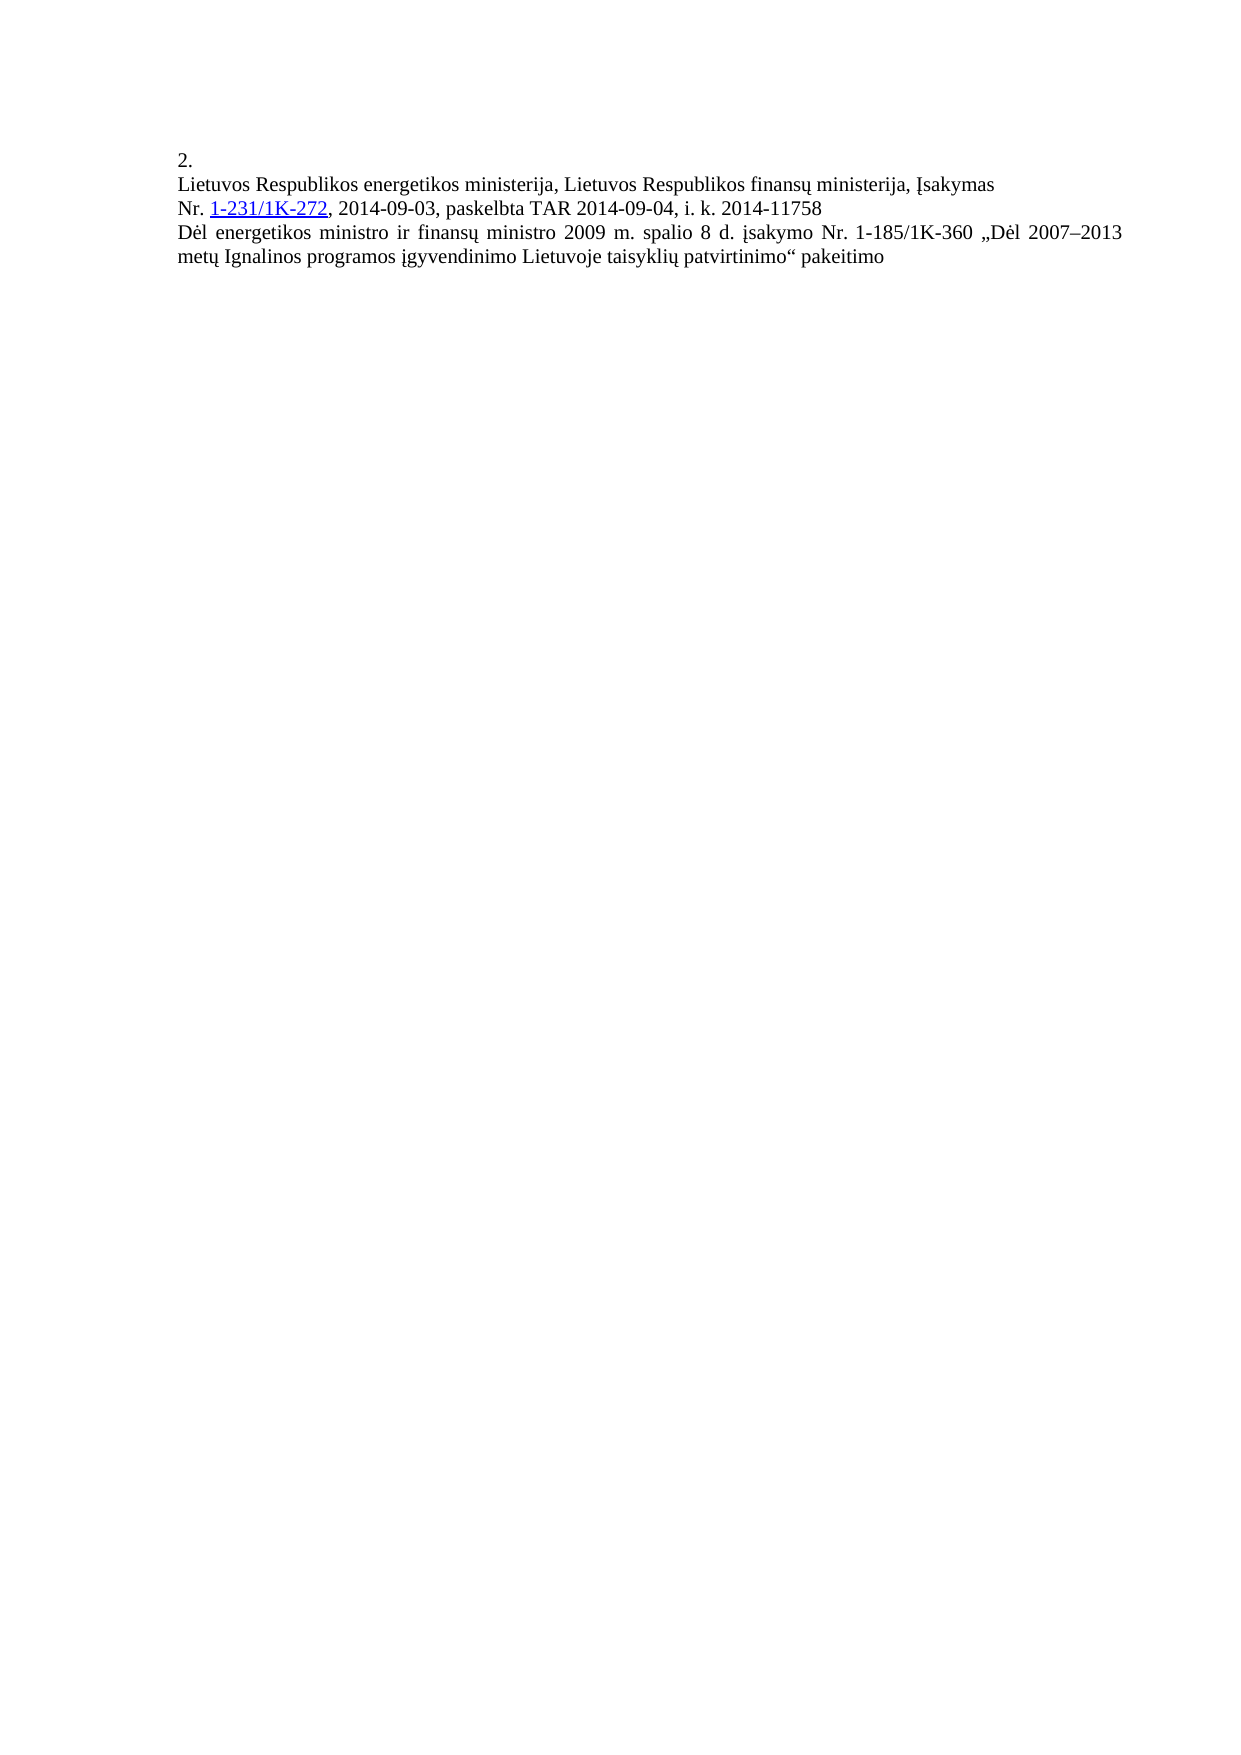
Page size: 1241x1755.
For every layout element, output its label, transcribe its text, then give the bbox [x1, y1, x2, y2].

text Dėl energetikos ministro ir finansų ministro 2009 m. spalio 8 d. įsakymo Nr. 1-185/1K-360 „Dėl 2007–2013 metų Ignalinos programos įgyvendinimo Lietuvoje taisyklių patvirtinimo“ pakeitimo [177, 220, 1122, 268]
text Nr. 1-231/1K-272, 2014-09-03, paskelbta TAR 2014-09-04, i. k. 2014-11758 [177, 196, 1122, 220]
text 2. [177, 148, 1122, 172]
text Lietuvos Respublikos energetikos ministerija, Lietuvos Respublikos finansų ministerija, Įsakymas [177, 172, 1122, 196]
